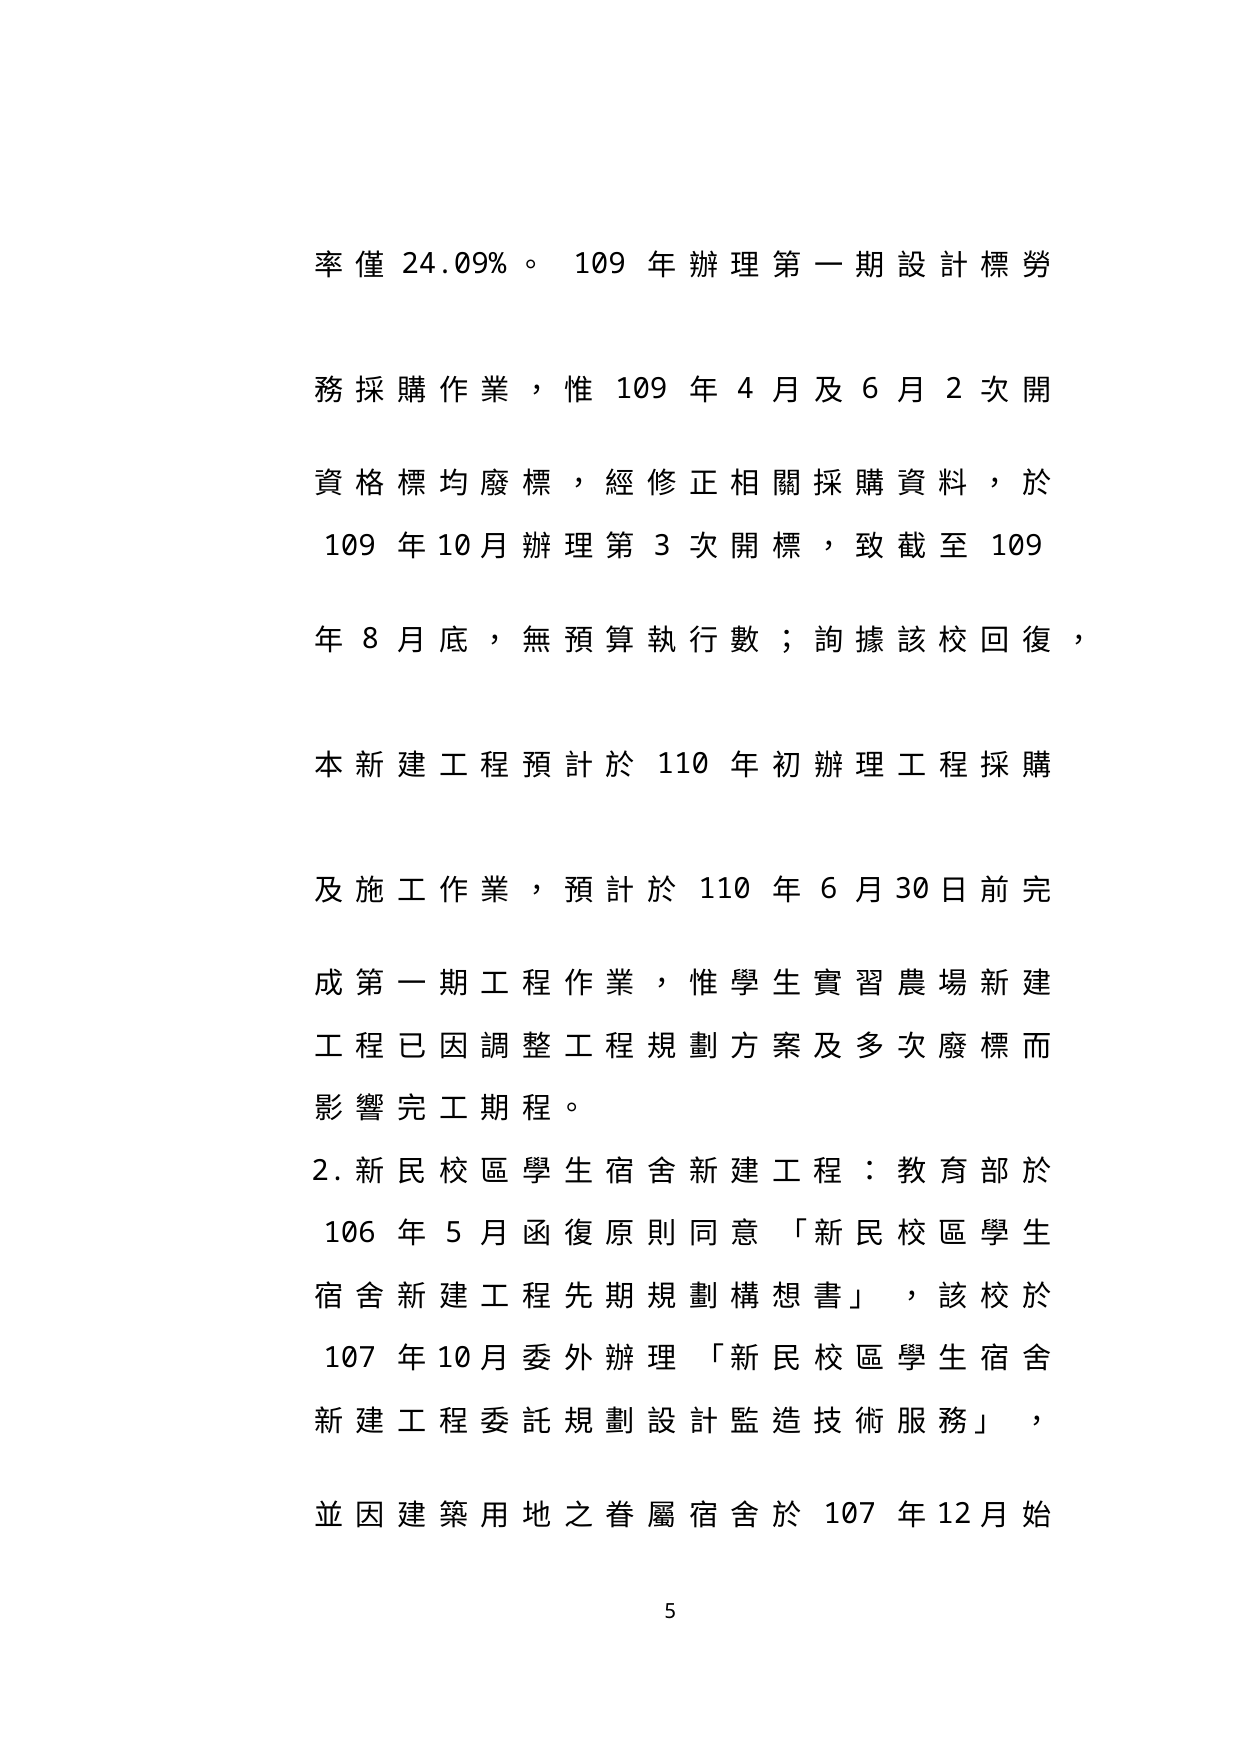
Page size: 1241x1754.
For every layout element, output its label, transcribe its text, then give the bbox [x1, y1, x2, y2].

text 1.農學院學生實習農場新建工程：嘉義大學自104年取得供作為學生實習農場使用之土地後，原依土地使用分區為農業用之方向辦理規劃，教育部已於105年8月4日函復備查在案；復因農業區無法申請建築執照興建建築物設施，於106年改朝變更土地使用分區為文大用地方向進行規劃，並經教育部106年2月8日函復原則同意。107年度按文大用地性質重新委外辦理規劃構想書，108年8月26日建築師提送規劃構想書期末報告修正版，學生實習農場開發預計採四階段(局部開發、全區農地開發、農用設施設計施作及教學使用建築物設計建造)辦理，致107年度預算執行率僅24.09%。109年辦理第一期設計標勞務採購作業，惟109年4月及6月2次開資格標均廢標，經修正相關採購資料，於109年10月辦理第3次開標，致截至109年8月底，無預算執行數；詢據該校回復，本新建工程預計於110年初辦理工程採購及施工作業，預計於110年6月30日前完成第一期工程作業，惟學生實習農場新建工程已因調整工程規劃方案及多次廢標而影響完工期程。 [271, 189, 1058, 1127]
text 2.新民校區學生宿舍新建工程：教育部於106年5月函復原則同意「新民校區學生宿舍新建工程先期規劃構想書」，該校於107年10月委外辦理「新民校區學生宿舍新建工程委託規劃設計監造技術服務」，並因建築用地之眷屬宿舍於107年12月始 [271, 1127, 1058, 1564]
